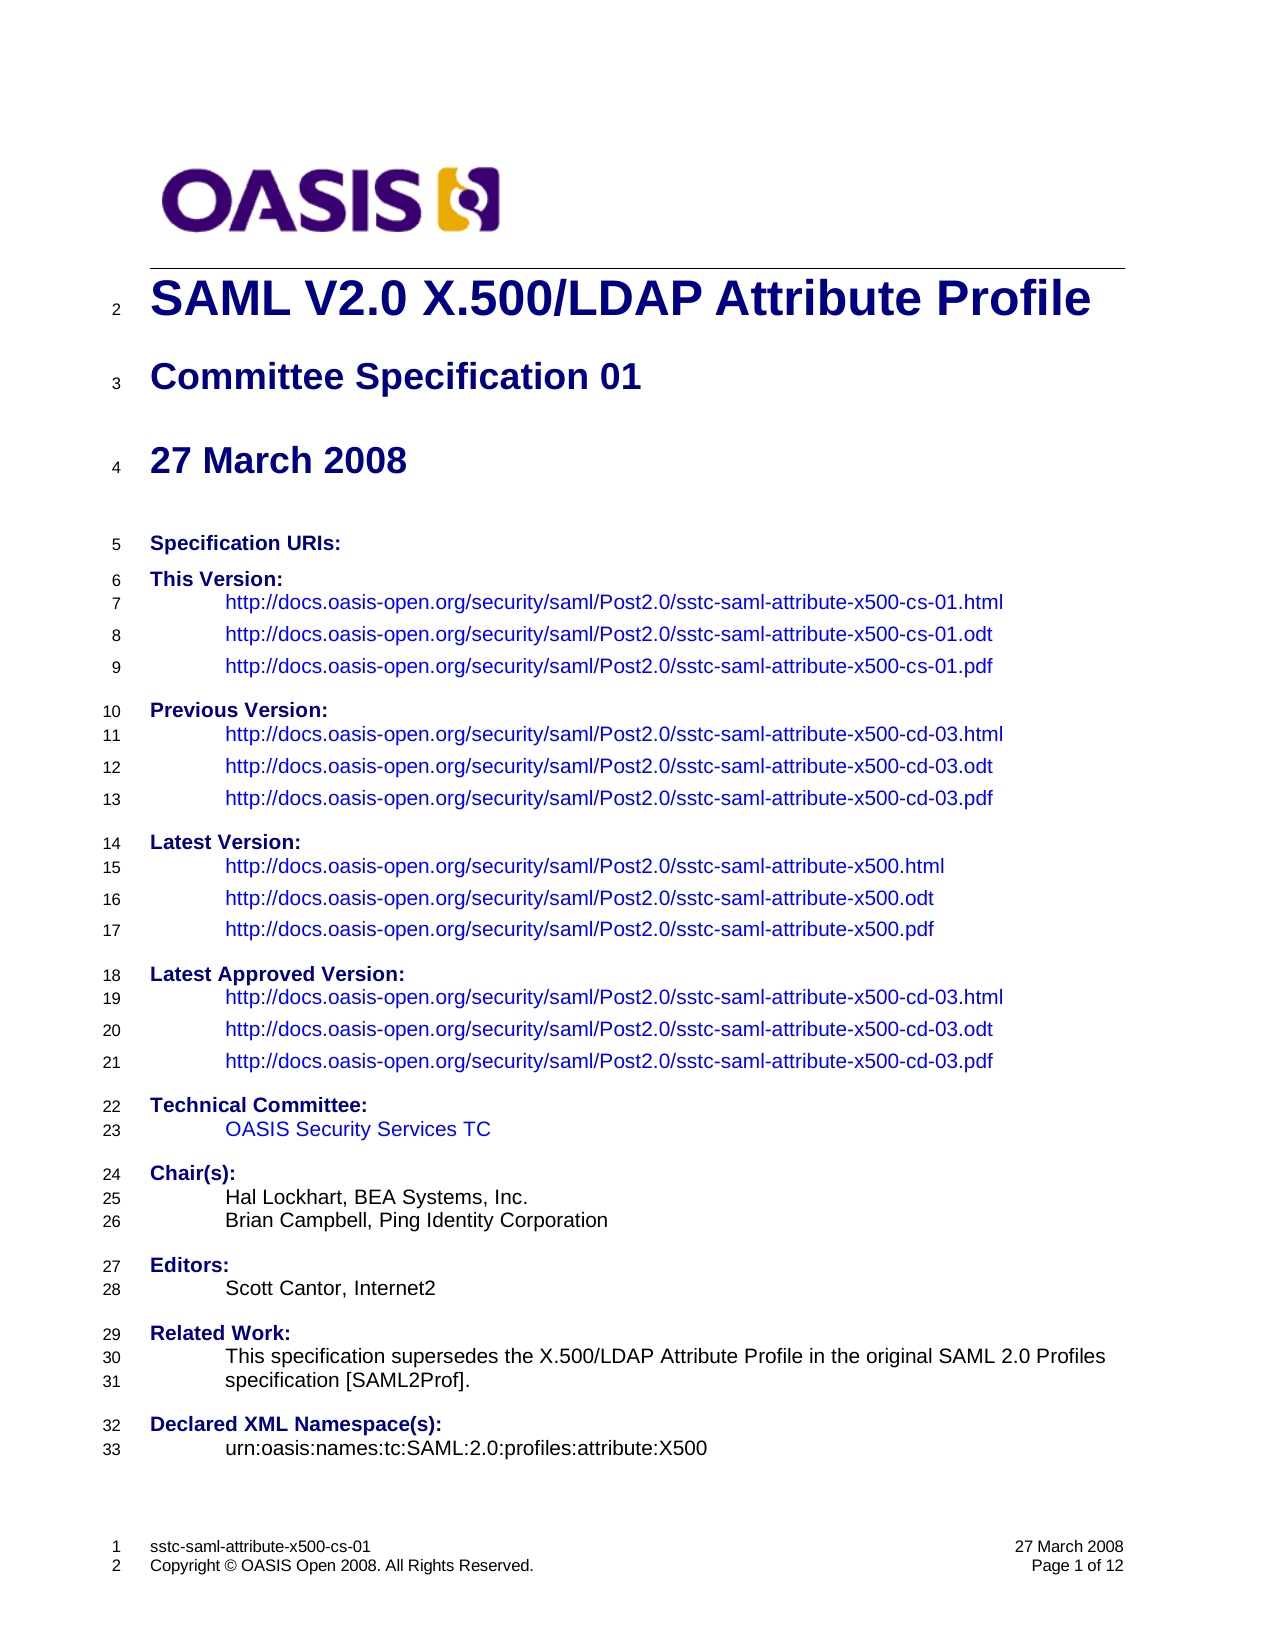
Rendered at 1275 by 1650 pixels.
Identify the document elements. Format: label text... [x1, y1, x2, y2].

title http://docs.oasis-open.org/security/saml/Post2.0/sstc-saml-attribute-x500-cs-01.pdf [225, 654, 1125, 678]
title Previous Version: [150, 699, 1125, 722]
title http://docs.oasis-open.org/security/saml/Post2.0/sstc-saml-attribute-x500.html [225, 854, 1125, 878]
picture [152, 150, 514, 245]
title SAML V2.0 X.500/LDAP Attribute Profile [150, 269, 1125, 326]
title Technical Committee: [150, 1094, 1125, 1117]
title http://docs.oasis-open.org/security/saml/Post2.0/sstc-saml-attribute-x500-cd-03.odt [225, 754, 1125, 778]
title This specification supersedes the X.500/LDAP Attribute Profile in the original SAML 2.0 Profiles specification [SAML2Prof]. [225, 1345, 1125, 1392]
title Latest Version: [150, 831, 1125, 854]
title http://docs.oasis-open.org/security/saml/Post2.0/sstc-saml-attribute-x500.odt [225, 886, 1125, 909]
title http://docs.oasis-open.org/security/saml/Post2.0/sstc-saml-attribute-x500-cd-03.odt [225, 1018, 1125, 1041]
title Hal Lockhart, BEA Systems, Inc. Brian Campbell, Ping Identity Corporation [225, 1185, 1125, 1232]
title Declared XML Namespace(s): [150, 1413, 1125, 1436]
title http://docs.oasis-open.org/security/saml/Post2.0/sstc-saml-attribute-x500-cs-01.odt [225, 623, 1125, 646]
title http://docs.oasis-open.org/security/saml/Post2.0/sstc-saml-attribute-x500-cd-03.pdf [225, 786, 1125, 810]
title Chair(s): [150, 1162, 1125, 1185]
title http://docs.oasis-open.org/security/saml/Post2.0/sstc-saml-attribute-x500-cs-01.html [225, 591, 1125, 614]
title Editors: [150, 1253, 1125, 1277]
title http://docs.oasis-open.org/security/saml/Post2.0/sstc-saml-attribute-x500-cd-03.html [225, 986, 1125, 1009]
title Related Work: [150, 1321, 1125, 1345]
title Latest Approved Version: [150, 962, 1125, 986]
title http://docs.oasis-open.org/security/saml/Post2.0/sstc-saml-attribute-x500-cd-03.html [225, 722, 1125, 746]
subtitle Committee Specification 01 [150, 356, 1125, 398]
subtitle 27 March 2008 [150, 439, 1125, 481]
title This Version: [150, 567, 1125, 591]
title http://docs.oasis-open.org/security/saml/Post2.0/sstc-saml-attribute-x500-cd-03.pdf [225, 1049, 1125, 1073]
title urn:oasis:names:tc:SAML:2.0:profiles:attribute:X500 [225, 1436, 1125, 1460]
title http://docs.oasis-open.org/security/saml/Post2.0/sstc-saml-attribute-x500.pdf [225, 918, 1125, 941]
title Specification URIs: [150, 531, 1125, 555]
title Scott Cantor, Internet2 [225, 1277, 1125, 1300]
title OASIS Security Services TC [225, 1117, 1125, 1141]
